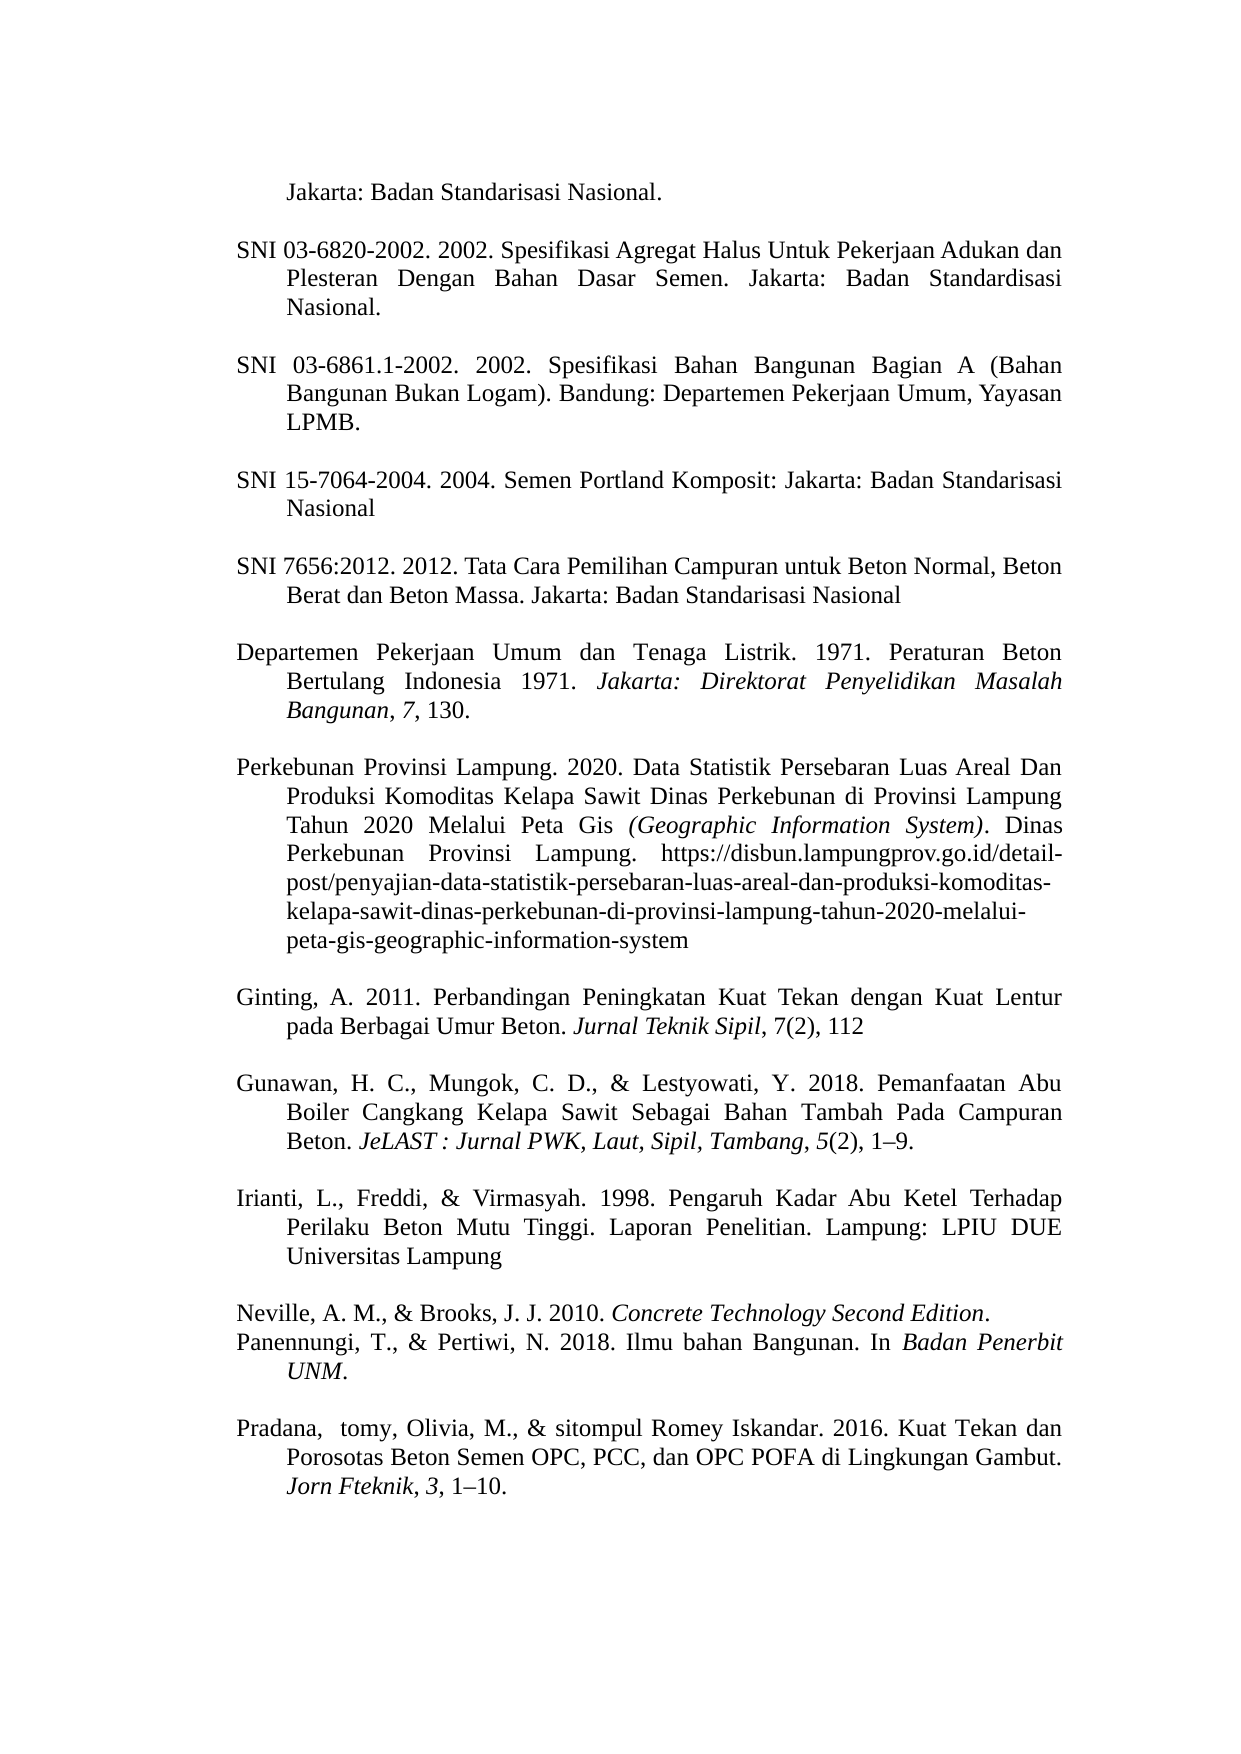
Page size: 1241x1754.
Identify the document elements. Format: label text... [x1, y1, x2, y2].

text Pradana, tomy, Olivia, M., & sitompul Romey Iskandar. 2016. Kuat Tekan dan Porosotas Beton Semen OPC, PCC, dan OPC POFA di Lingkungan Gambut. Jorn Fteknik, 3, 1–10. [236, 1413, 1063, 1500]
text Neville, A. M., & Brooks, J. J. 2010. Concrete Technology Second Edition. [236, 1298, 1063, 1327]
text SNI 03-6861.1-2002. 2002. Spesifikasi Bahan Bangunan Bagian A (Bahan Bangunan Bukan Logam). Bandung: Departemen Pekerjaan Umum, Yayasan LPMB. [236, 350, 1063, 436]
text Ginting, A. 2011. Perbandingan Peningkatan Kuat Tekan dengan Kuat Lentur pada Berbagai Umur Beton. Jurnal Teknik Sipil, 7(2), 112 [236, 982, 1063, 1040]
text Perkebunan Provinsi Lampung. 2020. Data Statistik Persebaran Luas Areal Dan Produksi Komoditas Kelapa Sawit Dinas Perkebunan di Provinsi Lampung Tahun 2020 Melalui Peta Gis (Geographic Information System). Dinas Perkebunan Provinsi Lampung. https://disbun.lampungprov.go.id/detail-post/penyajian-data-statistik-persebaran-luas-areal-dan-produksi-komoditas-kelapa-sawit-dinas-perkebunan-di-provinsi-lampung-tahun-2020-melalui-peta-gis-geographic-information-system [236, 752, 1063, 953]
text SNI 15-7064-2004. 2004. Semen Portland Komposit: Jakarta: Badan Standarisasi Nasional [236, 465, 1063, 522]
text SNI 03-6820-2002. 2002. Spesifikasi Agregat Halus Untuk Pekerjaan Adukan dan Plesteran Dengan Bahan Dasar Semen. Jakarta: Badan Standardisasi Nasional. [236, 235, 1063, 321]
text Gunawan, H. C., Mungok, C. D., & Lestyowati, Y. 2018. Pemanfaatan Abu Boiler Cangkang Kelapa Sawit Sebagai Bahan Tambah Pada Campuran Beton. JeLAST : Jurnal PWK, Laut, Sipil, Tambang, 5(2), 1–9. [236, 1068, 1063, 1155]
text Panennungi, T., & Pertiwi, N. 2018. Ilmu bahan Bangunan. In Badan Penerbit UNM. [236, 1327, 1063, 1385]
text Jakarta: Badan Standarisasi Nasional. [236, 177, 1063, 206]
text Irianti, L., Freddi, & Virmasyah. 1998. Pengaruh Kadar Abu Ketel Terhadap Perilaku Beton Mutu Tinggi. Laporan Penelitian. Lampung: LPIU DUE Universitas Lampung [236, 1183, 1063, 1270]
text SNI 7656:2012. 2012. Tata Cara Pemilihan Campuran untuk Beton Normal, Beton Berat dan Beton Massa. Jakarta: Badan Standarisasi Nasional [236, 551, 1063, 608]
text Departemen Pekerjaan Umum dan Tenaga Listrik. 1971. Peraturan Beton Bertulang Indonesia 1971. Jakarta: Direktorat Penyelidikan Masalah Bangunan, 7, 130. [236, 637, 1063, 723]
